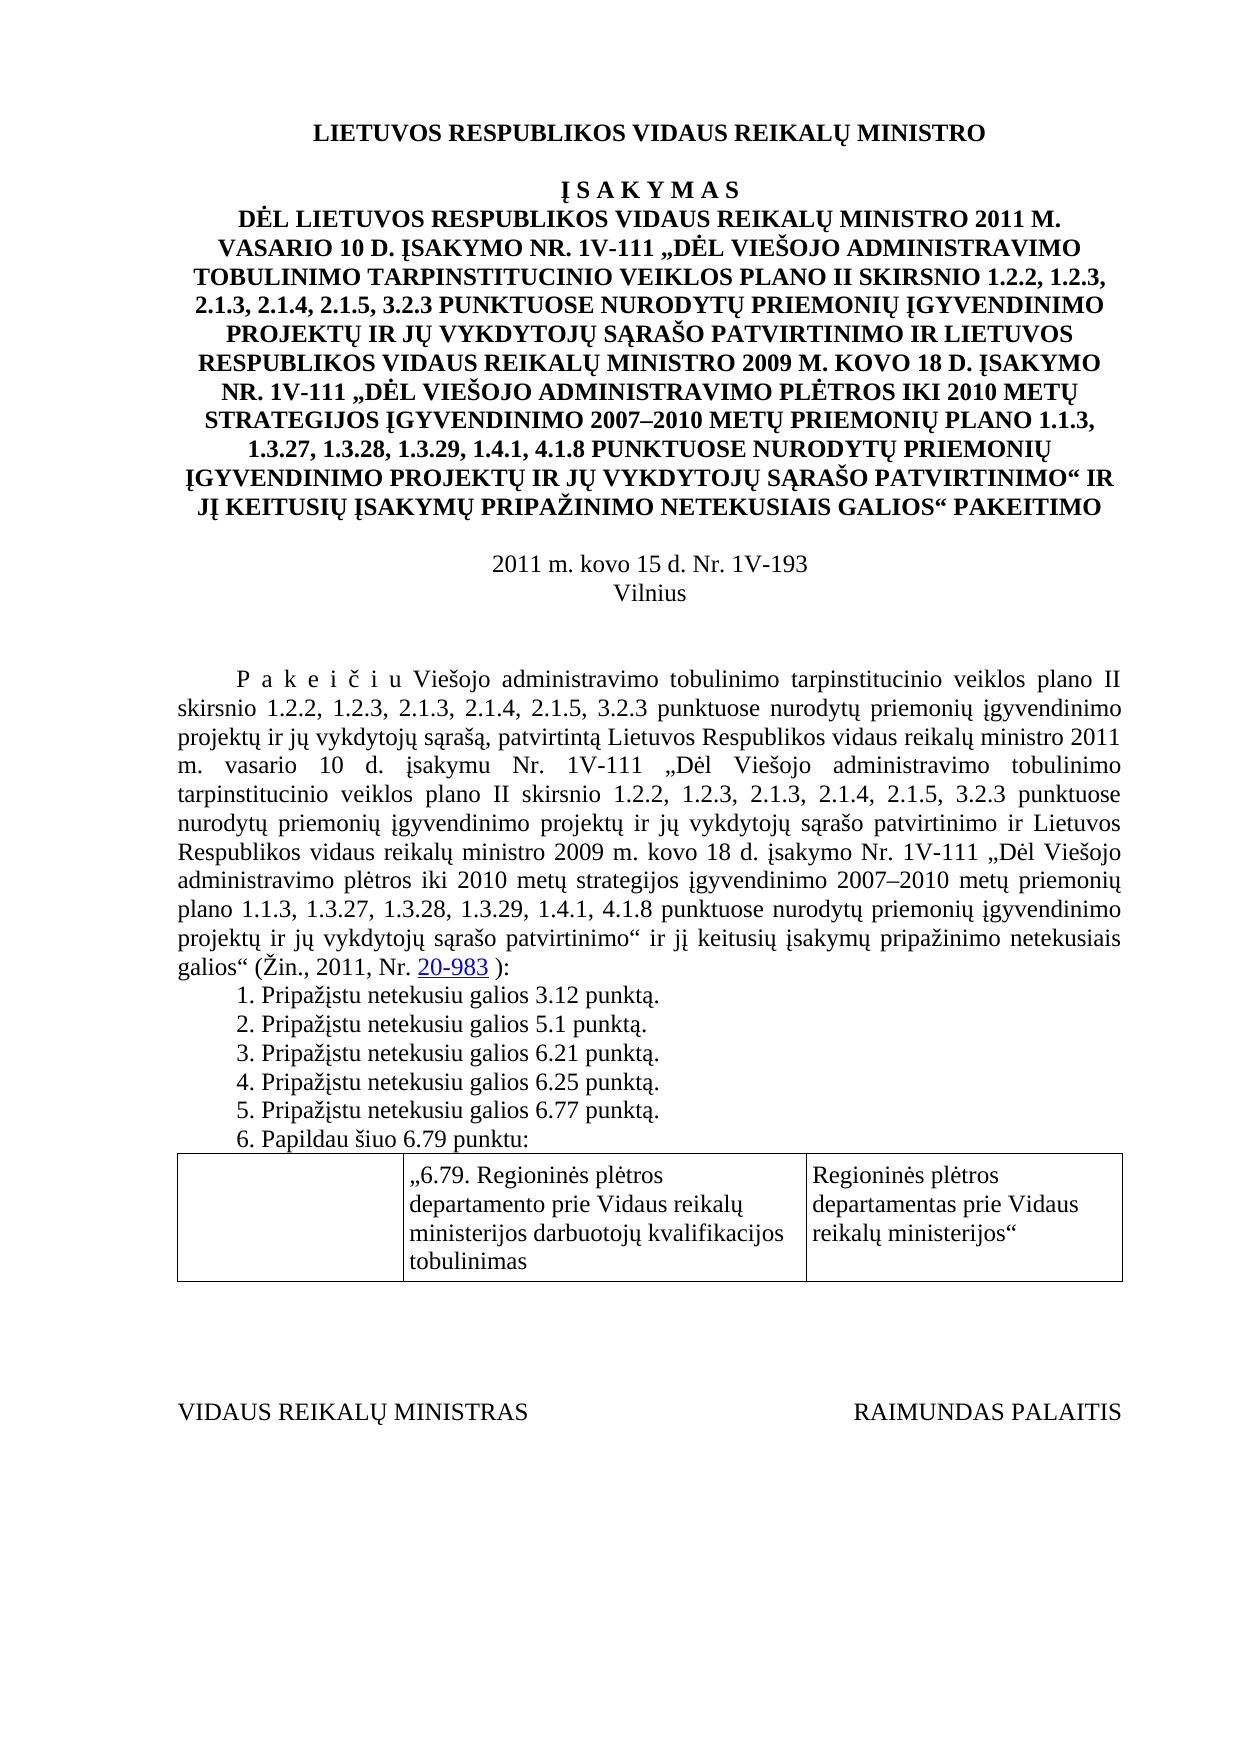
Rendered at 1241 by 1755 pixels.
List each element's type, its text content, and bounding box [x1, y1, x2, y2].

text 2011 m. kovo 15 d. Nr. 1V-193 [177, 549, 1122, 578]
text Į S A K Y M A S [177, 176, 1122, 204]
text 6. Papildau šiuo 6.79 punktu: [177, 1124, 1122, 1153]
text 2. Pripažįstu netekusiu galios 5.1 punktą. [177, 1009, 1122, 1038]
text 3. Pripažįstu netekusiu galios 6.21 punktą. [177, 1038, 1122, 1067]
text 4. Pripažįstu netekusiu galios 6.25 punktą. [177, 1067, 1122, 1096]
text DĖL LIETUVOS RESPUBLIKOS VIDAUS REIKALŲ MINISTRO 2011 M. vasariO 10 D. ĮSAKYMO Nr. 1V-111 „DĖL VIEŠOJO ADMINISTRAVIMO TOBULINIMO TARPINSTITUCINIO VEIKLOS PLANO II SKIRSNIO 1.2.2, 1.2.3, 2.1.3, 2.1.4, 2.1.5, 3.2.3 PUNKTUOSE NURODYTŲ PRIEMONIŲ ĮGYVENDINIMO PROJEKTŲ IR JŲ VYKDYTOJŲ SĄRAŠO PATVIRTINIMO IR LIETUVOS RESPUBLIKOS VIDAUS REIKALŲ MINISTRO 2009 M. KOVO 18 D. ĮSAKYMO Nr. 1V-111 „DĖL VIEŠOJO ADMINISTRAVIMO PLĖTROS IKI 2010 METŲ STRATEGIJOS ĮGYVENDINIMO 2007–2010 METŲ PRIEMONIŲ PLANO 1.1.3, 1.3.27, 1.3.28, 1.3.29, 1.4.1, 4.1.8 PUNKTUOSE NURODYTŲ PRIEMONIŲ ĮGYVENDINIMO PROJEKTŲ IR JŲ VYKDYTOJŲ SĄRAŠO PATVIRTINIMO“ IR JĮ KEITUSIŲ ĮSAKYMŲ PRIPAŽINIMO NETEKUSIAIS GALIOS“ PAKEITIMO [177, 204, 1122, 521]
table_header „6.79. Regioninės plėtros departamento prie Vidaus reikalų ministerijos darbuotojų kvalifikacijos tobulinimas [404, 1154, 806, 1281]
text P a k e i č i u Viešojo administravimo tobulinimo tarpinstitucinio veiklos plano II skirsnio 1.2.2, 1.2.3, 2.1.3, 2.1.4, 2.1.5, 3.2.3 punktuose nurodytų priemonių įgyvendinimo projektų ir jų vykdytojų sąrašą, patvirtintą Lietuvos Respublikos vidaus reikalų ministro 2011 m. vasario 10 d. įsakymu Nr. 1V-111 „Dėl Viešojo administravimo tobulinimo tarpinstitucinio veiklos plano II skirsnio 1.2.2, 1.2.3, 2.1.3, 2.1.4, 2.1.5, 3.2.3 punktuose nurodytų priemonių įgyvendinimo projektų ir jų vykdytojų sąrašo patvirtinimo ir Lietuvos Respublikos vidaus reikalų ministro 2009 m. kovo 18 d. įsakymo Nr. 1V-111 „Dėl Viešojo administravimo plėtros iki 2010 metų strategijos įgyvendinimo 2007–2010 metų priemonių plano 1.1.3, 1.3.27, 1.3.28, 1.3.29, 1.4.1, 4.1.8 punktuose nurodytų priemonių įgyvendinimo projektų ir jų vykdytojų sąrašo patvirtinimo“ ir jį keitusių įsakymų pripažinimo netekusiais galios“ (Žin., 2011, Nr. 20-983 ): [177, 664, 1122, 981]
text 5. Pripažįstu netekusiu galios 6.77 punktą. [177, 1096, 1122, 1124]
table_header [178, 1154, 403, 1281]
text 1. Pripažįstu netekusiu galios 3.12 punktą. [177, 981, 1122, 1009]
text Vidaus reikalų ministras Raimundas Palaitis [177, 1397, 1122, 1426]
table_header Regioninės plėtros departamentas prie Vidaus reikalų ministerijos“ [807, 1154, 1122, 1281]
text Vilnius [177, 578, 1122, 607]
text LIETUVOS RESPUBLIKOS VIDAUS REIKALŲ MINISTRO [177, 118, 1122, 147]
